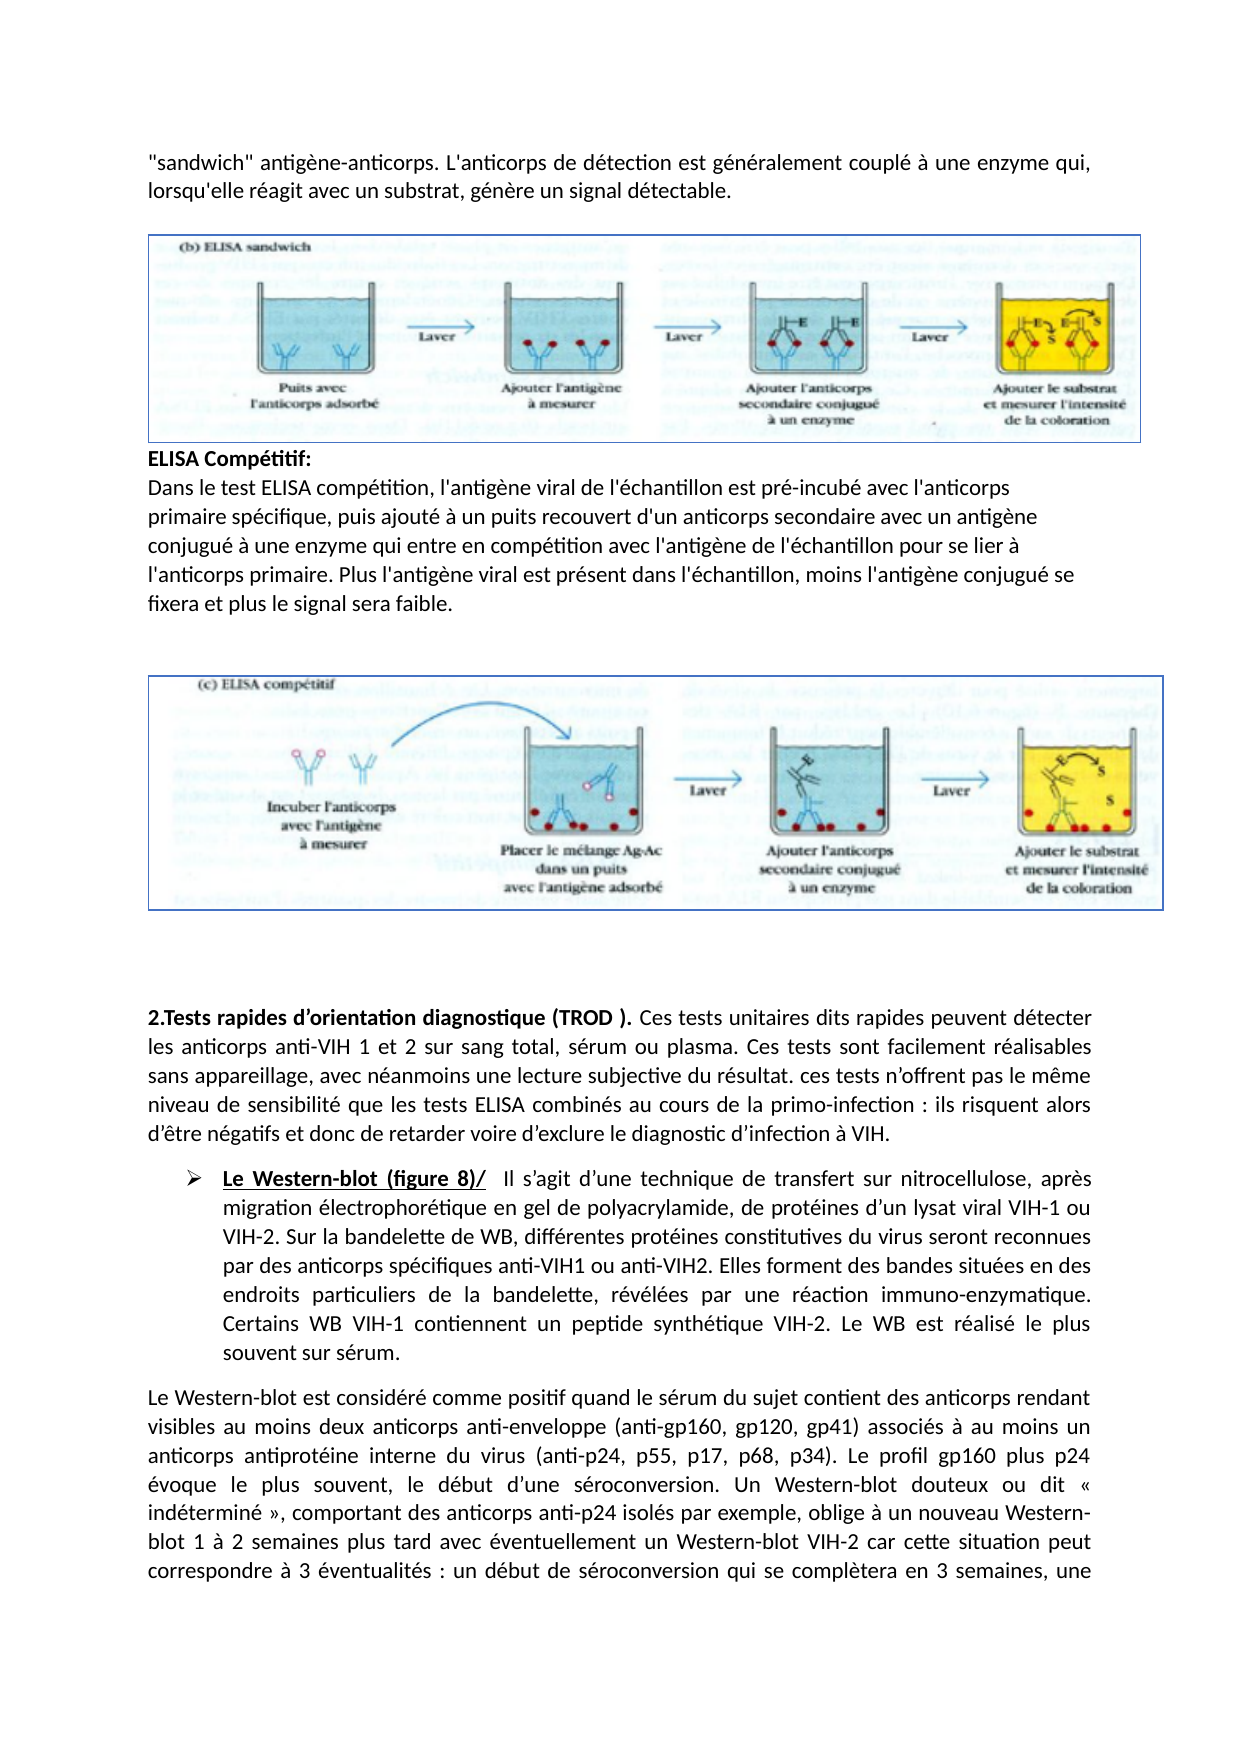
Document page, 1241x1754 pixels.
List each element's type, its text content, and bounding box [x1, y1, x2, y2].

text Dans le test ELISA compétition, l'antigène viral de l'échantillon est pré-incubé avec l'anticorps primaire spécifique, puis ajouté à un puits recouvert d'un anticorps secondaire avec un antigène conjugué à une enzyme qui entre en compétition avec l'antigène de l'échantillon pour se lier à l'anticorps primaire. Plus l'antigène viral est présent dans l'échantillon, moins l'antigène conjugué se fixera et plus le signal sera faible. [148, 473, 1093, 617]
text 2.Tests rapides d’orientation diagnostique (TROD ). Ces tests unitaires dits rapides peuvent détecter les anticorps anti-VIH 1 et 2 sur sang total, sérum ou plasma. Ces tests sont facilement réalisables sans appareillage, avec néanmoins une lecture subjective du résultat. ces tests n’offrent pas le même niveau de sensibilité que les tests ELISA combinés au cours de la primo-infection : ils risquent alors d’être négatifs et donc de retarder voire d’exclure le diagnostic d’infection à VIH. [148, 1003, 1093, 1147]
text ELISA Compétitif: [148, 444, 1093, 472]
text Le Western-blot est considéré comme positif quand le sérum du sujet contient des anticorps rendant visibles au moins deux anticorps anti-enveloppe (anti-gp160, gp120, gp41) associés à au moins un anticorps antiprotéine interne du virus (anti-p24, p55, p17, p68, p34). Le profil gp160 plus p24 évoque le plus souvent, le début d’une séroconversion. Un Western-blot douteux ou dit « indéterminé », comportant des anticorps anti-p24 isolés par exemple, oblige à un nouveau Western-blot 1 à 2 semaines plus tard avec éventuellement un Western-blot VIH-2 car cette situation peut correspondre à 3 éventualités : un début de séroconversion qui se complètera en 3 semaines, une [148, 1383, 1093, 1584]
list Le Western-blot (figure 8)/ Il s’agit d’une technique de transfert sur nitrocellulose, après migration électrophorétique en gel de polyacrylamide, de protéines d’un lysat viral VIH-1 ou VIH-2. Sur la bandelette de WB, différentes protéines constitutives du virus seront reconnues par des anticorps spécifiques anti-VIH1 ou anti-VIH2. Elles forment des bandes situées en des endroits particuliers de la bandelette, révélées par une réaction immuno-enzymatique. Certains WB VIH-1 contiennent un peptide synthétique VIH-2. Le WB est réalisé le plus souvent sur sérum. [185, 1164, 1093, 1366]
text "sandwich" antigène-anticorps. L'anticorps de détection est généralement couplé à une enzyme qui, lorsqu'elle réagit avec un substrat, génère un signal détectable. [148, 148, 1093, 204]
